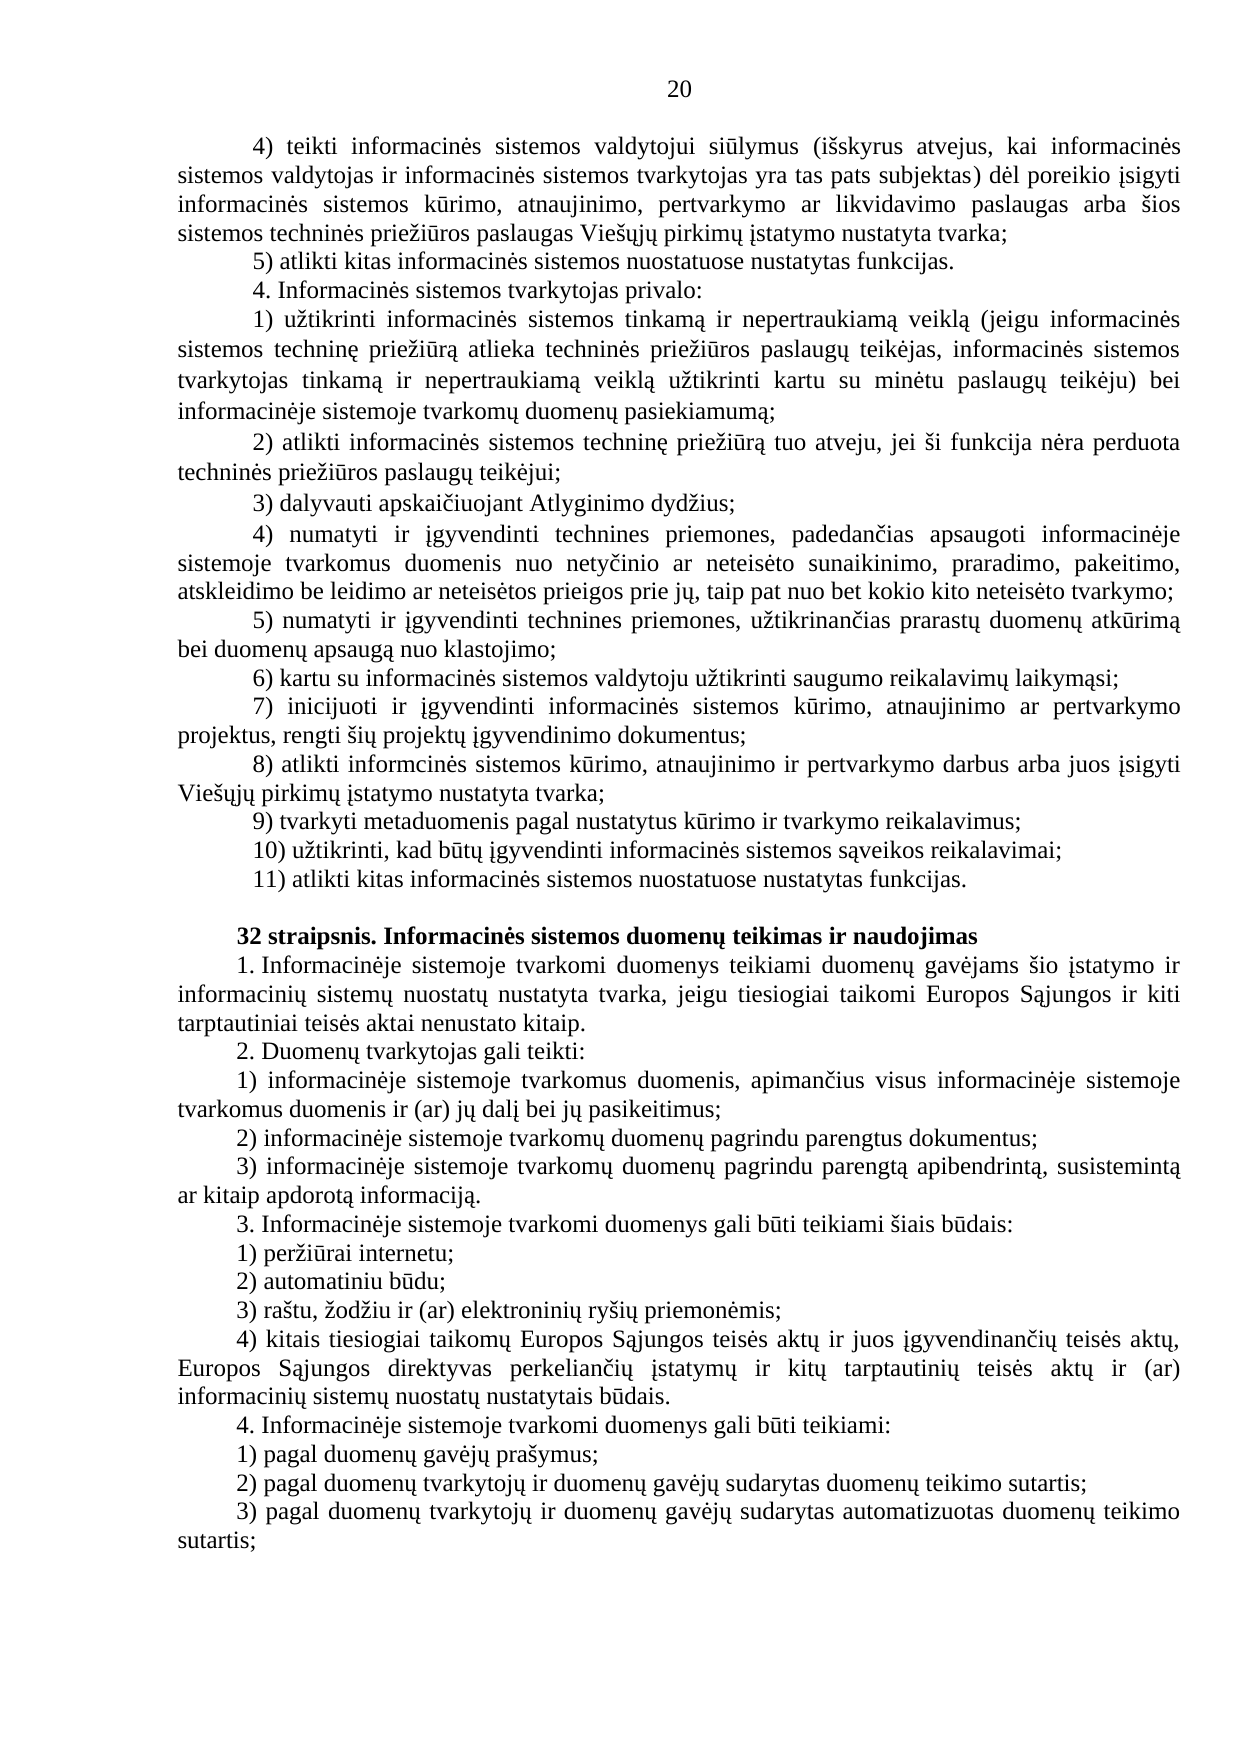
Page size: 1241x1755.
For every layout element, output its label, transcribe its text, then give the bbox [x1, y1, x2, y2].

text 2) pagal duomenų tvarkytojų ir duomenų gavėjų sudarytas duomenų teikimo sutartis; [177, 1468, 1181, 1496]
text 32 straipsnis. Informacinės sistemos duomenų teikimas ir naudojimas [237, 921, 1181, 950]
text 3. Informacinėje sistemoje tvarkomi duomenys gali būti teikiami šiais būdais: [177, 1209, 1181, 1238]
text 10) užtikrinti, kad būtų įgyvendinti informacinės sistemos sąveikos reikalavimai; [177, 835, 1181, 864]
text 4) numatyti ir įgyvendinti technines priemones, padedančias apsaugoti informacinėje sistemoje tvarkomus duomenis nuo netyčinio ar neteisėto sunaikinimo, praradimo, pakeitimo, atskleidimo be leidimo ar neteisėtos prieigos prie jų, taip pat nuo bet kokio kito neteisėto tvarkymo; [177, 519, 1181, 605]
text 2) informacinėje sistemoje tvarkomų duomenų pagrindu parengtus dokumentus; [177, 1123, 1181, 1151]
text 6) kartu su informacinės sistemos valdytoju užtikrinti saugumo reikalavimų laikymąsi; [177, 663, 1181, 691]
text 3) informacinėje sistemoje tvarkomų duomenų pagrindu parengtą apibendrintą, susistemintą ar kitaip apdorotą informaciją. [177, 1151, 1181, 1209]
text 5) atlikti kitas informacinės sistemos nuostatuose nustatytas funkcijas. [177, 246, 1181, 275]
text 8) atlikti informcinės sistemos kūrimo, atnaujinimo ir pertvarkymo darbus arba juos įsigyti Viešųjų pirkimų įstatymo nustatyta tvarka; [177, 749, 1181, 806]
text 4. Informacinės sistemos tvarkytojas privalo: [177, 275, 1181, 304]
text 1) pagal duomenų gavėjų prašymus; [177, 1439, 1181, 1468]
text 3) dalyvauti apskaičiuojant Atlyginimo dydžius; [177, 488, 1181, 517]
text 9) tvarkyti metaduomenis pagal nustatytus kūrimo ir tvarkymo reikalavimus; [177, 806, 1181, 835]
text 1) peržiūrai internetu; [177, 1238, 1181, 1266]
text 2) atlikti informacinės sistemos techninę priežiūrą tuo atveju, jei ši funkcija nėra perduota techninės priežiūros paslaugų teikėjui; [177, 427, 1181, 486]
text 4. Informacinėje sistemoje tvarkomi duomenys gali būti teikiami: [177, 1410, 1181, 1439]
text 3) pagal duomenų tvarkytojų ir duomenų gavėjų sudarytas automatizuotas duomenų teikimo sutartis; [177, 1496, 1181, 1554]
text 11) atlikti kitas informacinės sistemos nuostatuose nustatytas funkcijas. [177, 864, 1181, 893]
text 4) kitais tiesiogiai taikomų Europos Sąjungos teisės aktų ir juos įgyvendinančių teisės aktų, Europos Sąjungos direktyvas perkeliančių įstatymų ir kitų tarptautinių teisės aktų ir (ar) informacinių sistemų nuostatų nustatytais būdais. [177, 1324, 1181, 1410]
text 1. Informacinėje sistemoje tvarkomi duomenys teikiami duomenų gavėjams šio įstatymo ir informacinių sistemų nuostatų nustatyta tvarka, jeigu tiesiogiai taikomi Europos Sąjungos ir kiti tarptautiniai teisės aktai nenustato kitaip. [177, 950, 1181, 1036]
text 4) teikti informacinės sistemos valdytojui siūlymus (išskyrus atvejus, kai informacinės sistemos valdytojas ir informacinės sistemos tvarkytojas yra tas pats subjektas) dėl poreikio įsigyti informacinės sistemos kūrimo, atnaujinimo, pertvarkymo ar likvidavimo paslaugas arba šios sistemos techninės priežiūros paslaugas Viešųjų pirkimų įstatymo nustatyta tvarka; [177, 131, 1181, 246]
text 7) inicijuoti ir įgyvendinti informacinės sistemos kūrimo, atnaujinimo ar pertvarkymo projektus, rengti šių projektų įgyvendinimo dokumentus; [177, 691, 1181, 749]
text 1) informacinėje sistemoje tvarkomus duomenis, apimančius visus informacinėje sistemoje tvarkomus duomenis ir (ar) jų dalį bei jų pasikeitimus; [177, 1065, 1181, 1123]
text 2. Duomenų tvarkytojas gali teikti: [177, 1036, 1181, 1065]
text 1) užtikrinti informacinės sistemos tinkamą ir nepertraukiamą veiklą (jeigu informacinės sistemos techninę priežiūrą atlieka techninės priežiūros paslaugų teikėjas, informacinės sistemos tvarkytojas tinkamą ir nepertraukiamą veiklą užtikrinti kartu su minėtu paslaugų teikėju) bei informacinėje sistemoje tvarkomų duomenų pasiekiamumą; [177, 304, 1181, 425]
text 5) numatyti ir įgyvendinti technines priemones, užtikrinančias prarastų duomenų atkūrimą bei duomenų apsaugą nuo klastojimo; [177, 605, 1181, 663]
text 2) automatiniu būdu; [177, 1266, 1181, 1295]
text 3) raštu, žodžiu ir (ar) elektroninių ryšių priemonėmis; [177, 1295, 1181, 1324]
